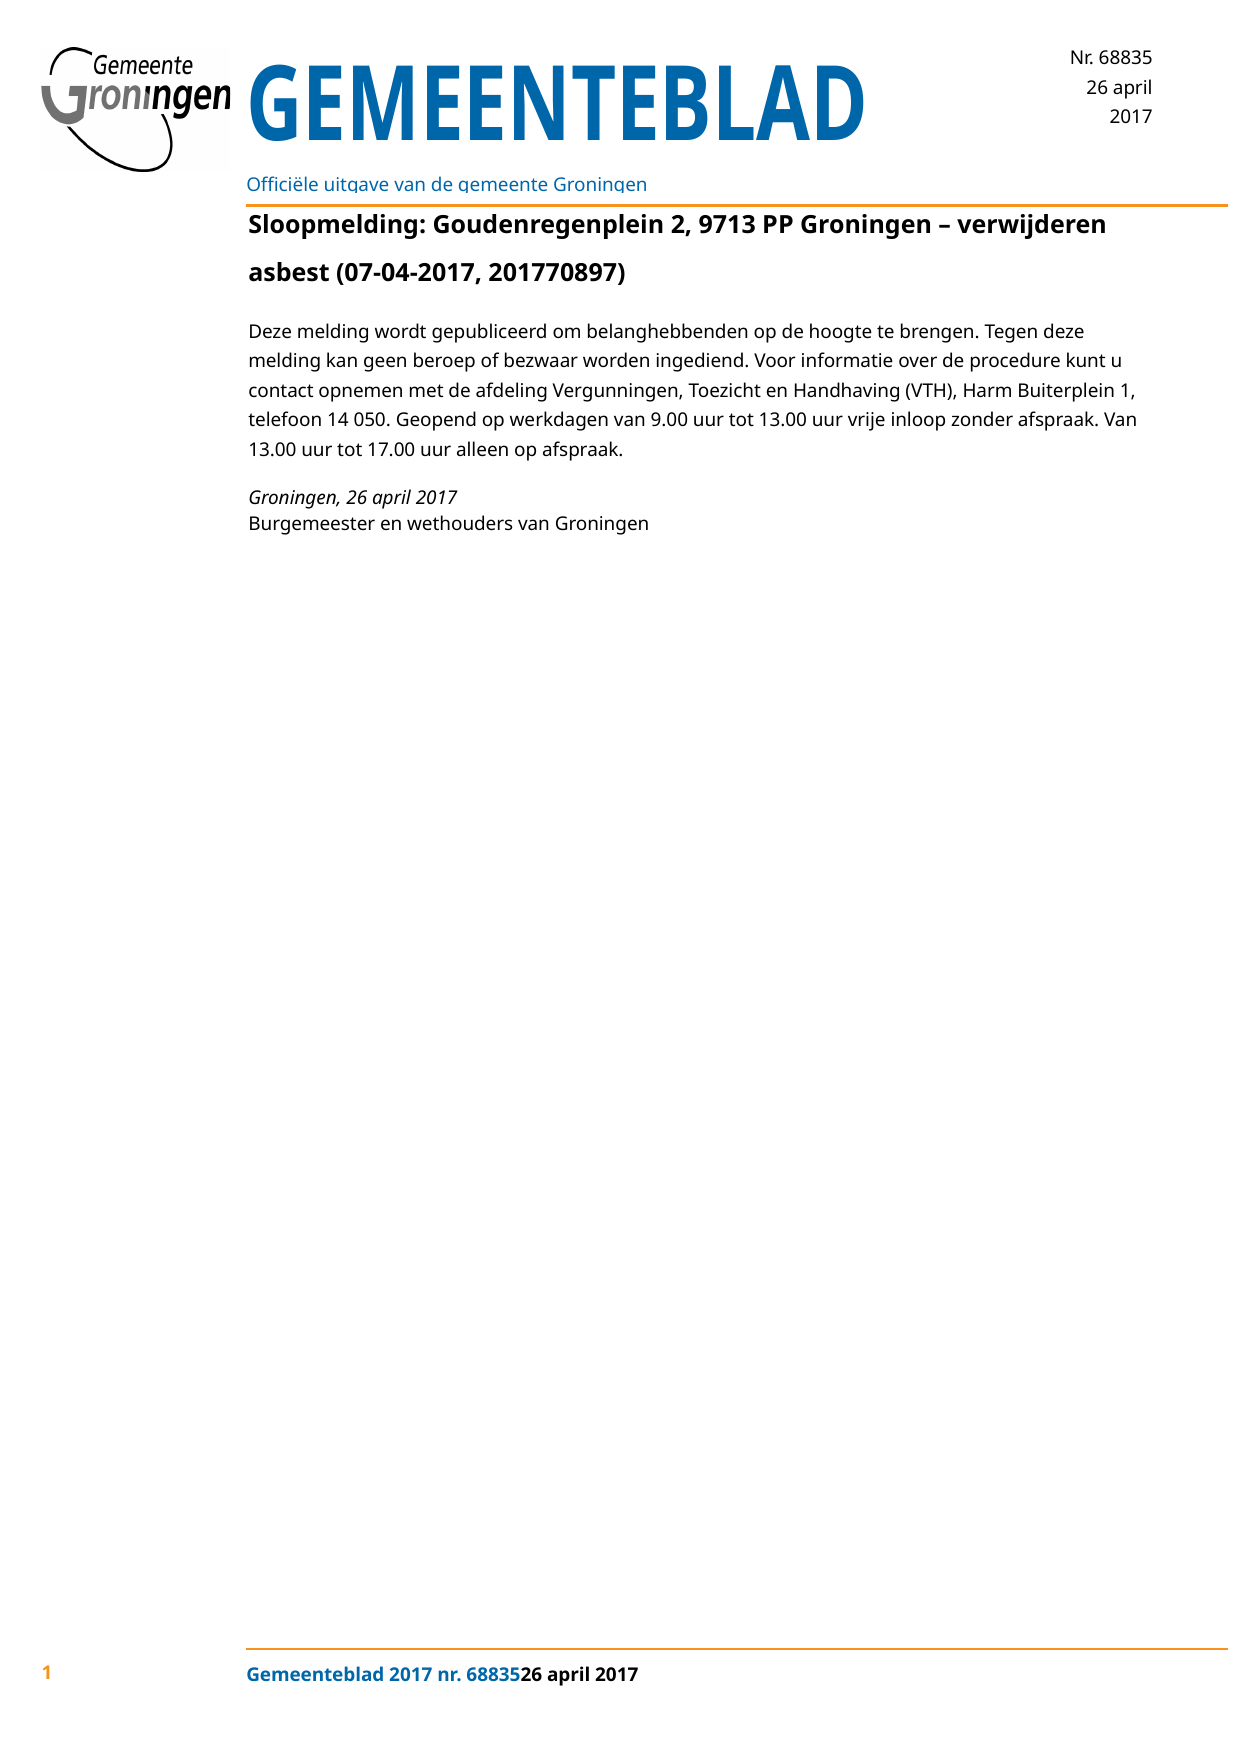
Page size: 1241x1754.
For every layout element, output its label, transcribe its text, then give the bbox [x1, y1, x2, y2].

text Sloopmelding: Goudenregenplein 2, 9713 PP Groningen – verwijderen asbest (07-04-2017, 201770897) [248, 207, 1152, 288]
text Burgemeester en wethouders van Groningen [248, 510, 1152, 536]
picture [41, 47, 231, 172]
text Deze melding wordt gepubliceerd om belanghebbenden op de hoogte te brengen. Tegen deze melding kan geen beroep of bezwaar worden ingediend. Voor informatie over de procedure kunt u contact opnemen met de afdeling Vergunningen, Toezicht en Handhaving (VTH), Harm Buiterplein 1, telefoon 14 050. Geopend op werkdagen van 9.00 uur tot 13.00 uur vrije inloop zonder afspraak. Van 13.00 uur tot 17.00 uur alleen op afspraak. [248, 318, 1152, 462]
text Groningen, 26 april 2017 [248, 484, 1152, 510]
